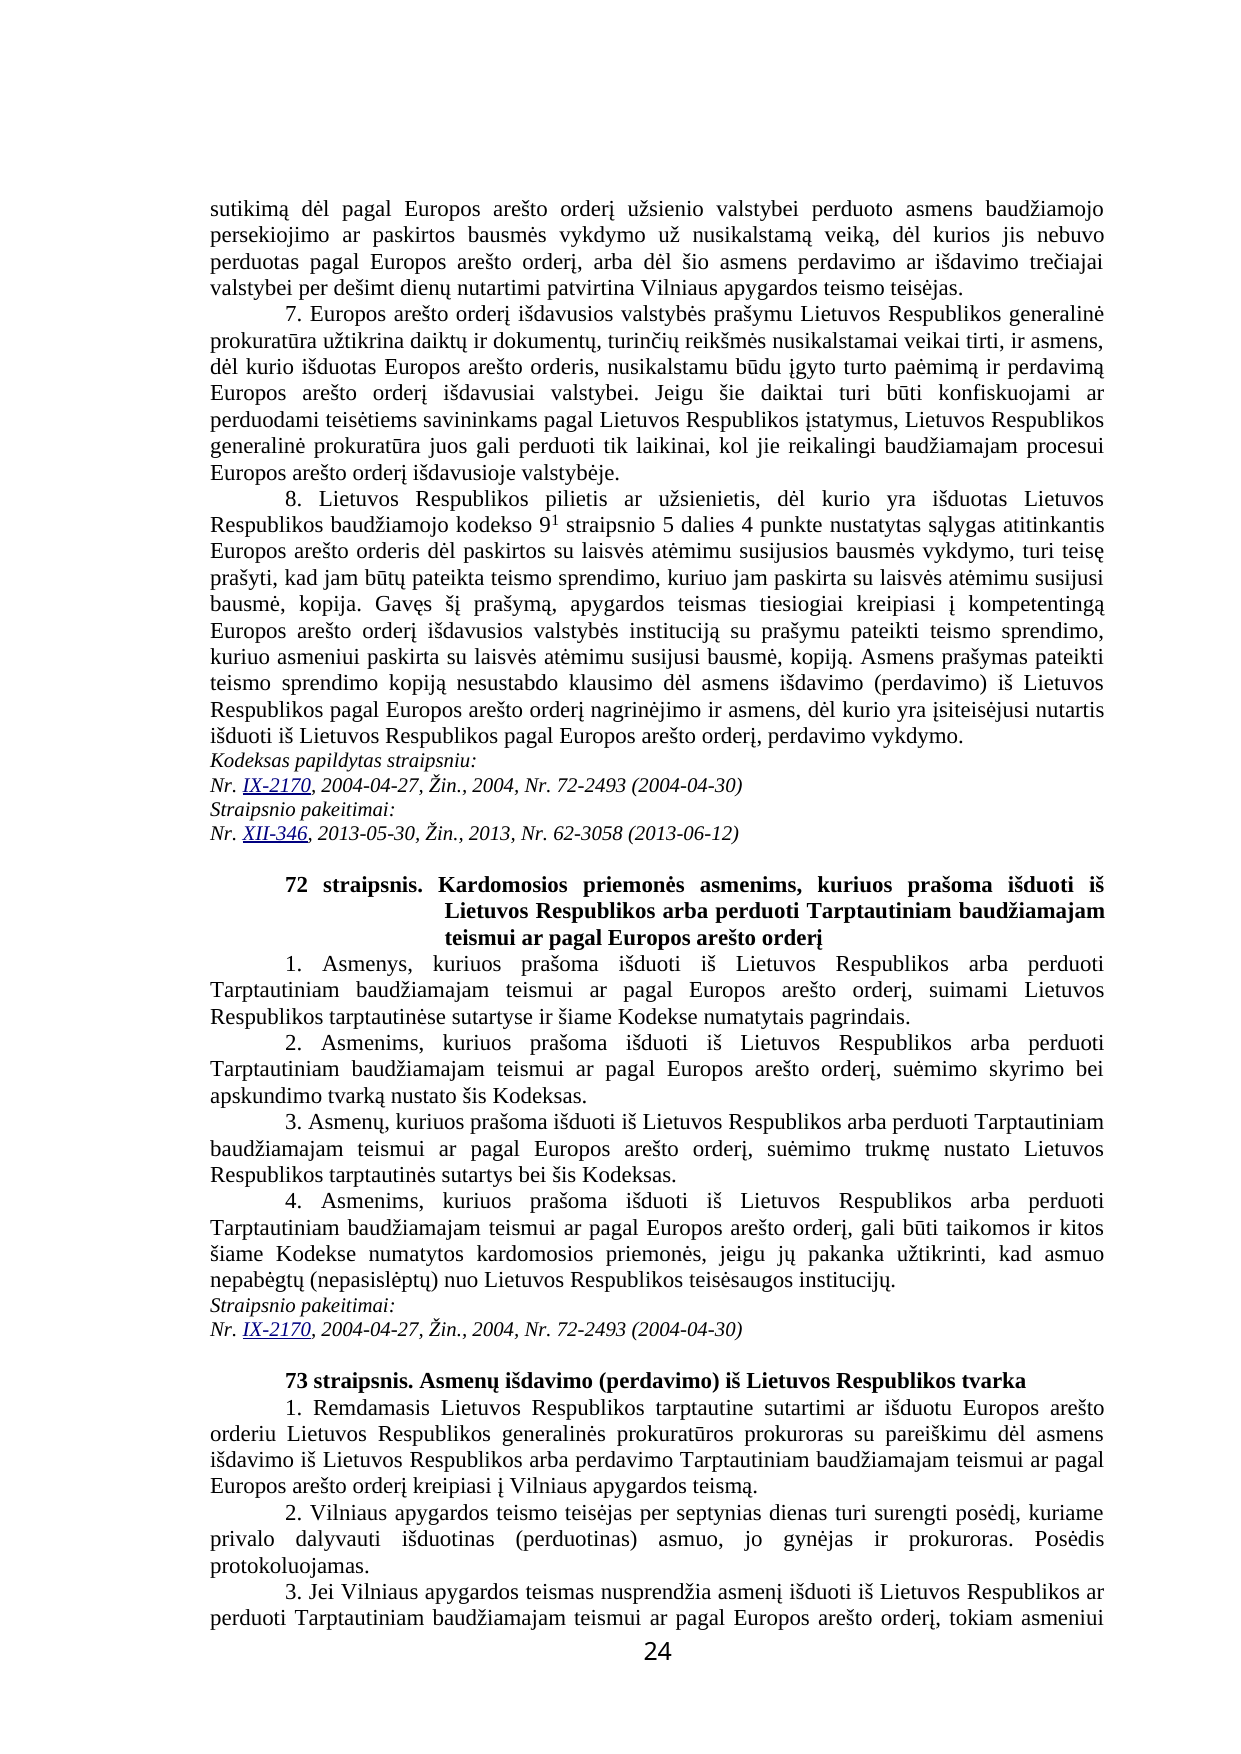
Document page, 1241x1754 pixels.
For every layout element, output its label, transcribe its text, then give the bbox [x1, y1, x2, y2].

text Nr. XII-346, 2013-05-30, Žin., 2013, Nr. 62-3058 (2013-06-12) [210, 821, 1106, 845]
text 1. Remdamasis Lietuvos Respublikos tarptautine sutartimi ar išduotu Europos arešto orderiu Lietuvos Respublikos generalinės prokuratūros prokuroras su pareiškimu dėl asmens išdavimo iš Lietuvos Respublikos arba perdavimo Tarptautiniam baudžiamajam teismui ar pagal Europos arešto orderį kreipiasi į Vilniaus apygardos teismą. [210, 1393, 1106, 1499]
text Nr. IX-2170, 2004-04-27, Žin., 2004, Nr. 72-2493 (2004-04-30) [210, 1317, 1106, 1341]
text Straipsnio pakeitimai: [210, 1293, 1106, 1317]
text 73 straipsnis. Asmenų išdavimo (perdavimo) iš Lietuvos Respublikos tvarka [210, 1367, 1106, 1393]
text sutikimą dėl pagal Europos arešto orderį užsienio valstybei perduoto asmens baudžiamojo persekiojimo ar paskirtos bausmės vykdymo už nusikalstamą veiką, dėl kurios jis nebuvo perduotas pagal Europos arešto orderį, arba dėl šio asmens perdavimo ar išdavimo trečiajai valstybei per dešimt dienų nutartimi patvirtina Vilniaus apygardos teismo teisėjas. [210, 195, 1106, 300]
text 7. Europos arešto orderį išdavusios valstybės prašymu Lietuvos Respublikos generalinė prokuratūra užtikrina daiktų ir dokumentų, turinčių reikšmės nusikalstamai veikai tirti, ir asmens, dėl kurio išduotas Europos arešto orderis, nusikalstamu būdu įgyto turto paėmimą ir perdavimą Europos arešto orderį išdavusiai valstybei. Jeigu šie daiktai turi būti konfiskuojami ar perduodami teisėtiems savininkams pagal Lietuvos Respublikos įstatymus, Lietuvos Respublikos generalinė prokuratūra juos gali perduoti tik laikinai, kol jie reikalingi baudžiamajam procesui Europos arešto orderį išdavusioje valstybėje. [210, 300, 1106, 485]
text 3. Asmenų, kuriuos prašoma išduoti iš Lietuvos Respublikos arba perduoti Tarptautiniam baudžiamajam teismui ar pagal Europos arešto orderį, suėmimo trukmę nustato Lietuvos Respublikos tarptautinės sutartys bei šis Kodeksas. [210, 1108, 1106, 1187]
text 72 straipsnis. Kardomosios priemonės asmenims, kuriuos prašoma išduoti iš Lietuvos Respublikos arba perduoti Tarptautiniam baudžiamajam teismui ar pagal Europos arešto orderį [285, 871, 1106, 950]
text Kodeksas papildytas straipsniu: [210, 748, 1106, 772]
text Nr. IX-2170, 2004-04-27, Žin., 2004, Nr. 72-2493 (2004-04-30) [210, 772, 1106, 797]
text 1. Asmenys, kuriuos prašoma išduoti iš Lietuvos Respublikos arba perduoti Tarptautiniam baudžiamajam teismui ar pagal Europos arešto orderį, suimami Lietuvos Respublikos tarptautinėse sutartyse ir šiame Kodekse numatytais pagrindais. [210, 950, 1106, 1029]
text 2. Vilniaus apygardos teismo teisėjas per septynias dienas turi surengti posėdį, kuriame privalo dalyvauti išduotinas (perduotinas) asmuo, jo gynėjas ir prokuroras. Posėdis protokoluojamas. [210, 1499, 1106, 1578]
text 8. Lietuvos Respublikos pilietis ar užsienietis, dėl kurio yra išduotas Lietuvos Respublikos baudžiamojo kodekso 91 straipsnio 5 dalies 4 punkte nustatytas sąlygas atitinkantis Europos arešto orderis dėl paskirtos su laisvės atėmimu susijusios bausmės vykdymo, turi teisę prašyti, kad jam būtų pateikta teismo sprendimo, kuriuo jam paskirta su laisvės atėmimu susijusi bausmė, kopija. Gavęs šį prašymą, apygardos teismas tiesiogiai kreipiasi į kompetentingą Europos arešto orderį išdavusios valstybės instituciją su prašymu pateikti teismo sprendimo, kuriuo asmeniui paskirta su laisvės atėmimu susijusi bausmė, kopiją. Asmens prašymas pateikti teismo sprendimo kopiją nesustabdo klausimo dėl asmens išdavimo (perdavimo) iš Lietuvos Respublikos pagal Europos arešto orderį nagrinėjimo ir asmens, dėl kurio yra įsiteisėjusi nutartis išduoti iš Lietuvos Respublikos pagal Europos arešto orderį, perdavimo vykdymo. [210, 485, 1106, 748]
text Straipsnio pakeitimai: [210, 797, 1106, 821]
text 3. Jei Vilniaus apygardos teismas nusprendžia asmenį išduoti iš Lietuvos Respublikos ar perduoti Tarptautiniam baudžiamajam teismui ar pagal Europos arešto orderį, tokiam asmeniui [210, 1578, 1106, 1631]
text 2. Asmenims, kuriuos prašoma išduoti iš Lietuvos Respublikos arba perduoti Tarptautiniam baudžiamajam teismui ar pagal Europos arešto orderį, suėmimo skyrimo bei apskundimo tvarką nustato šis Kodeksas. [210, 1029, 1106, 1108]
text 4. Asmenims, kuriuos prašoma išduoti iš Lietuvos Respublikos arba perduoti Tarptautiniam baudžiamajam teismui ar pagal Europos arešto orderį, gali būti taikomos ir kitos šiame Kodekse numatytos kardomosios priemonės, jeigu jų pakanka užtikrinti, kad asmuo nepabėgtų (nepasislėptų) nuo Lietuvos Respublikos teisėsaugos institucijų. [210, 1187, 1106, 1293]
